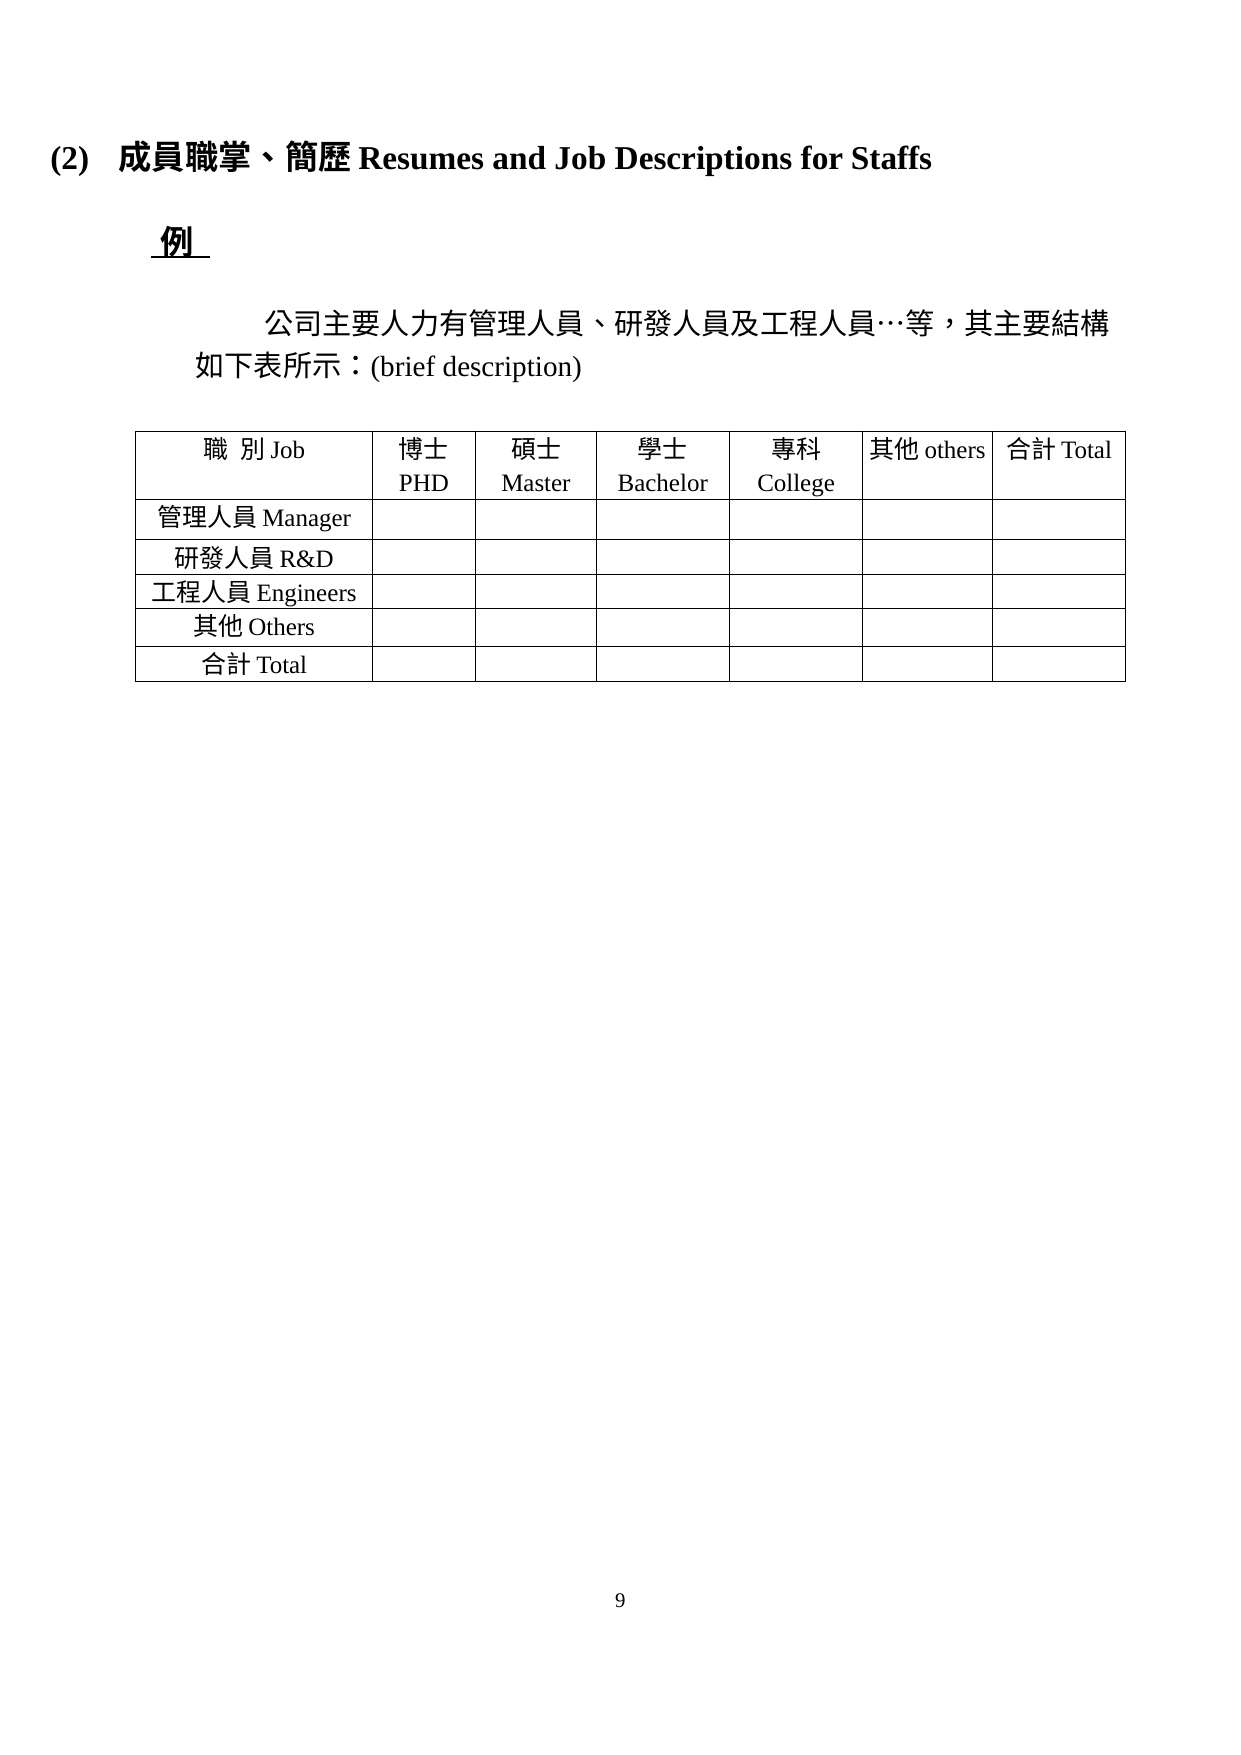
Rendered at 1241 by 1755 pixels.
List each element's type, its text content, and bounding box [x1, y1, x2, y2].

table_header 合計Total [993, 432, 1125, 498]
table_cell [993, 540, 1125, 574]
table_cell 管理人員Manager [136, 500, 372, 539]
table_cell [993, 500, 1125, 539]
table_cell [730, 500, 862, 539]
table_header 博士PHD [373, 432, 475, 498]
table_cell [476, 500, 596, 539]
table_cell [373, 540, 475, 574]
table_header 學士Bachelor [597, 432, 729, 498]
table_cell [730, 609, 862, 646]
table_cell 研發人員R&D [136, 540, 372, 574]
table_cell [993, 575, 1125, 608]
table_cell [863, 575, 992, 608]
list 成員職掌、簡歷Resumes and Job Descriptions for Staffs [50, 131, 1122, 179]
table_header 專科College [730, 432, 862, 498]
table_cell [597, 609, 729, 646]
table_cell [476, 609, 596, 646]
table_cell [863, 647, 992, 681]
table_header 職 別Job [136, 432, 372, 498]
table_cell [597, 575, 729, 608]
table_cell [476, 575, 596, 608]
table_cell [373, 575, 475, 608]
table_cell [373, 500, 475, 539]
table_cell [597, 647, 729, 681]
table_header 其他others [863, 432, 992, 498]
table_cell 其他Others [136, 609, 372, 646]
table_cell 合計Total [136, 647, 372, 681]
table_cell [730, 540, 862, 574]
table_cell [476, 647, 596, 681]
table_cell [730, 647, 862, 681]
table_cell [993, 609, 1125, 646]
table_cell [863, 609, 992, 646]
table_cell [730, 575, 862, 608]
table_cell [993, 647, 1125, 681]
table_cell 工程人員Engineers [136, 575, 372, 608]
table_header 碩士Master [476, 432, 596, 498]
table_cell [476, 540, 596, 574]
text 例 [118, 215, 1122, 264]
table_cell [597, 540, 729, 574]
table_cell [863, 540, 992, 574]
table_cell [373, 647, 475, 681]
table_cell [597, 500, 729, 539]
table_cell [863, 500, 992, 539]
table_cell [373, 609, 475, 646]
text 公司主要人力有管理人員、研發人員及工程人員…等，其主要結構如下表所示：(brief description) [195, 300, 1122, 385]
